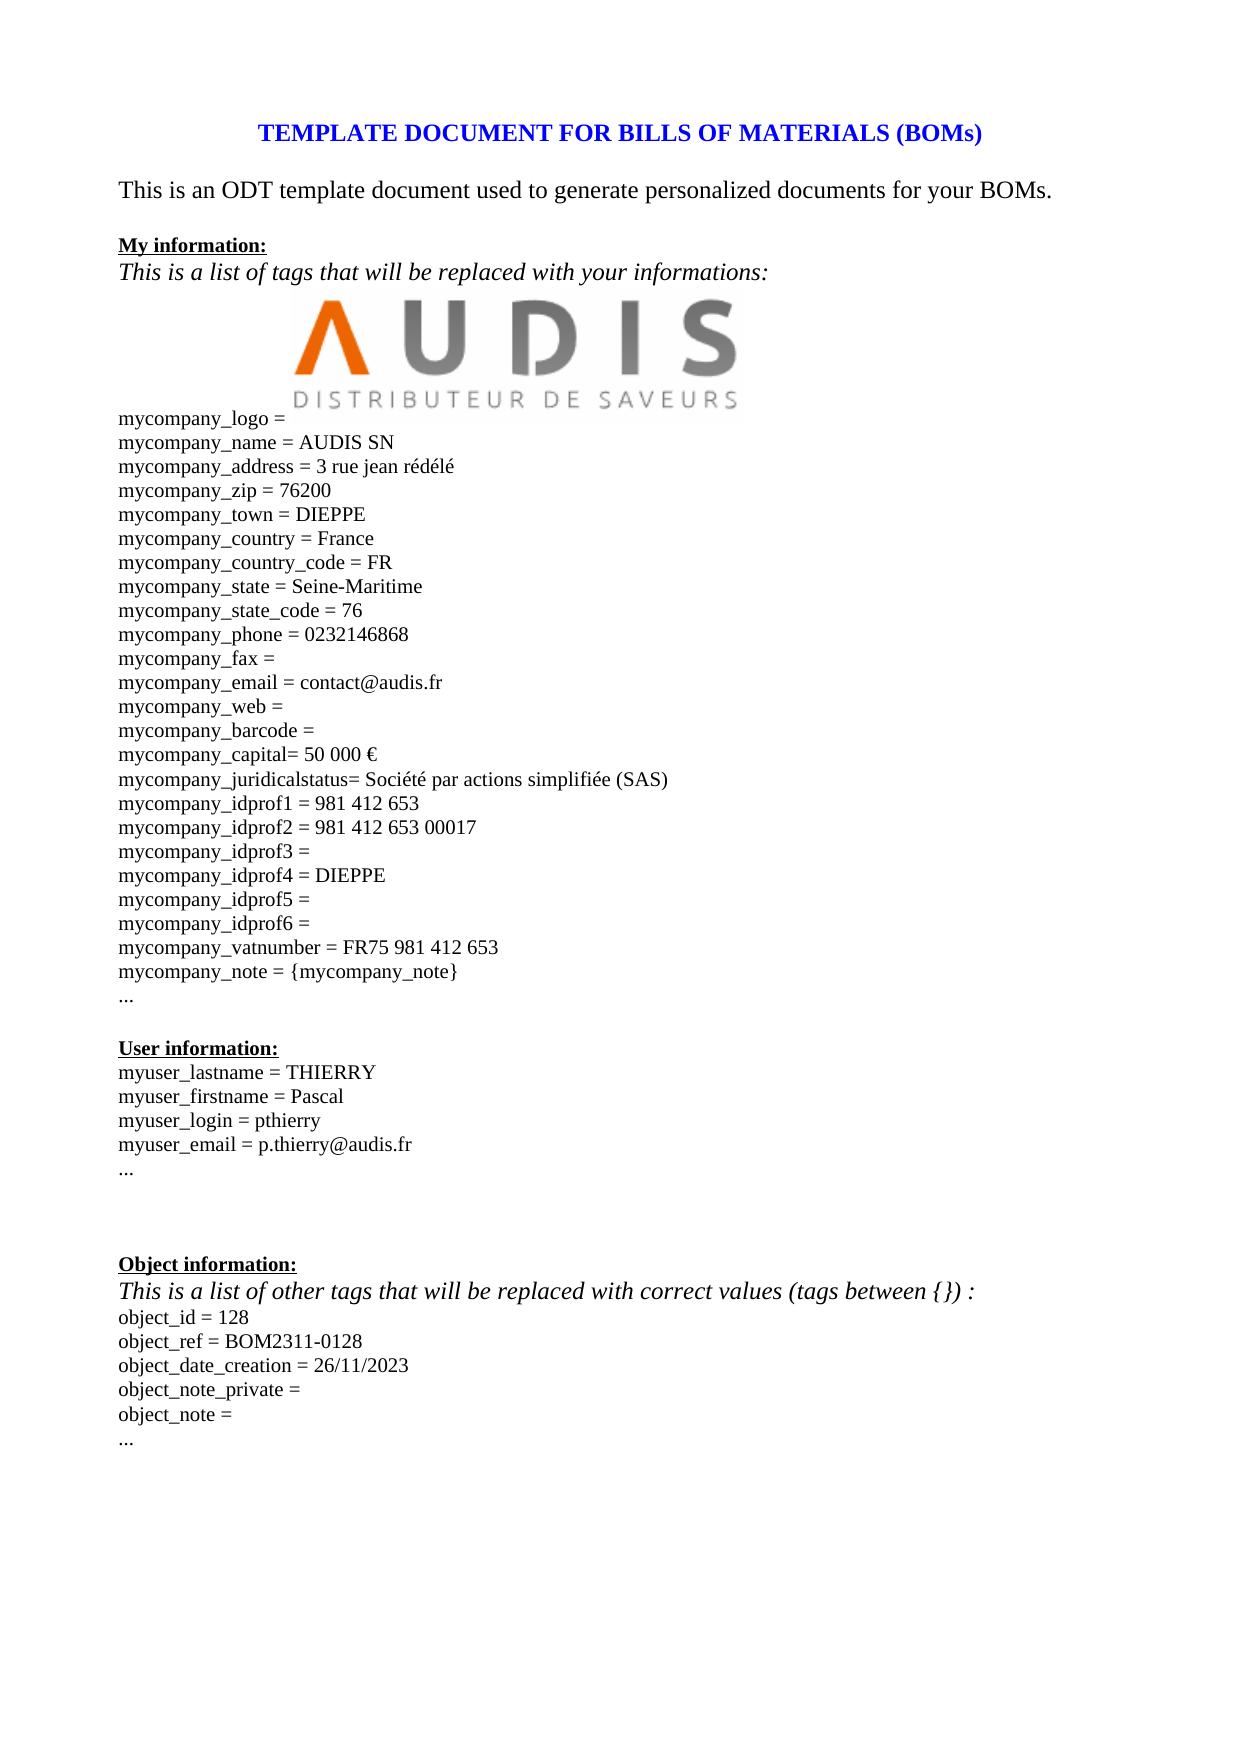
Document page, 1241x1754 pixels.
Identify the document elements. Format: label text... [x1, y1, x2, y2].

text mycompany_idprof4 = DIEPPE [118, 863, 1122, 887]
text mycompany_address = 3 rue jean rédélé [118, 454, 1122, 478]
picture [290, 286, 746, 425]
text This is a list of tags that will be replaced with your informations: [118, 257, 1122, 286]
text object_note = [118, 1401, 1122, 1426]
text My information: [118, 233, 1122, 257]
text mycompany_barcode = [118, 718, 1122, 742]
text mycompany_logo = [118, 286, 1122, 429]
text mycompany_idprof1 = 981 412 653 [118, 791, 1122, 814]
text mycompany_email = contact@audis.fr [118, 670, 1122, 694]
text mycompany_fax = [118, 646, 1122, 670]
text Object information: [118, 1252, 1122, 1276]
text myuser_lastname = THIERRY [118, 1060, 1122, 1084]
text mycompany_idprof2 = 981 412 653 00017 [118, 814, 1122, 839]
text mycompany_idprof5 = [118, 887, 1122, 911]
text ... [118, 983, 1122, 1007]
text ... [118, 1156, 1122, 1180]
text object_note_private = [118, 1377, 1122, 1401]
text mycompany_town = DIEPPE [118, 502, 1122, 526]
text mycompany_idprof6 = [118, 911, 1122, 935]
text This is an ODT template document used to generate personalized documents for your BOMs. [118, 176, 1122, 204]
text mycompany_state_code = 76 [118, 598, 1122, 622]
text mycompany_note = {mycompany_note} [118, 959, 1122, 983]
text ... [118, 1426, 1122, 1449]
text myuser_email = p.thierry@audis.fr [118, 1132, 1122, 1156]
text mycompany_name = AUDIS SN [118, 429, 1122, 454]
text object_date_creation = 26/11/2023 [118, 1353, 1122, 1377]
text object_ref = BOM2311-0128 [118, 1329, 1122, 1353]
text mycompany_zip = 76200 [118, 478, 1122, 502]
text mycompany_phone = 0232146868 [118, 622, 1122, 646]
text mycompany_capital= 50 000 € [118, 742, 1122, 766]
text myuser_login = pthierry [118, 1108, 1122, 1132]
text TEMPLATE DOCUMENT FOR BILLS OF MATERIALS (BOMs) [118, 118, 1122, 147]
text mycompany_country = France [118, 526, 1122, 550]
text mycompany_state = Seine-Maritime [118, 574, 1122, 598]
text object_id = 128 [118, 1305, 1122, 1329]
text mycompany_juridicalstatus= Société par actions simplifiée (SAS) [118, 766, 1122, 791]
text mycompany_web = [118, 694, 1122, 718]
text mycompany_vatnumber = FR75 981 412 653 [118, 935, 1122, 959]
text mycompany_country_code = FR [118, 550, 1122, 574]
text User information: [118, 1036, 1122, 1060]
text This is a list of other tags that will be replaced with correct values (tags between {}) : [118, 1276, 1122, 1305]
text myuser_firstname = Pascal [118, 1084, 1122, 1108]
text mycompany_idprof3 = [118, 839, 1122, 863]
